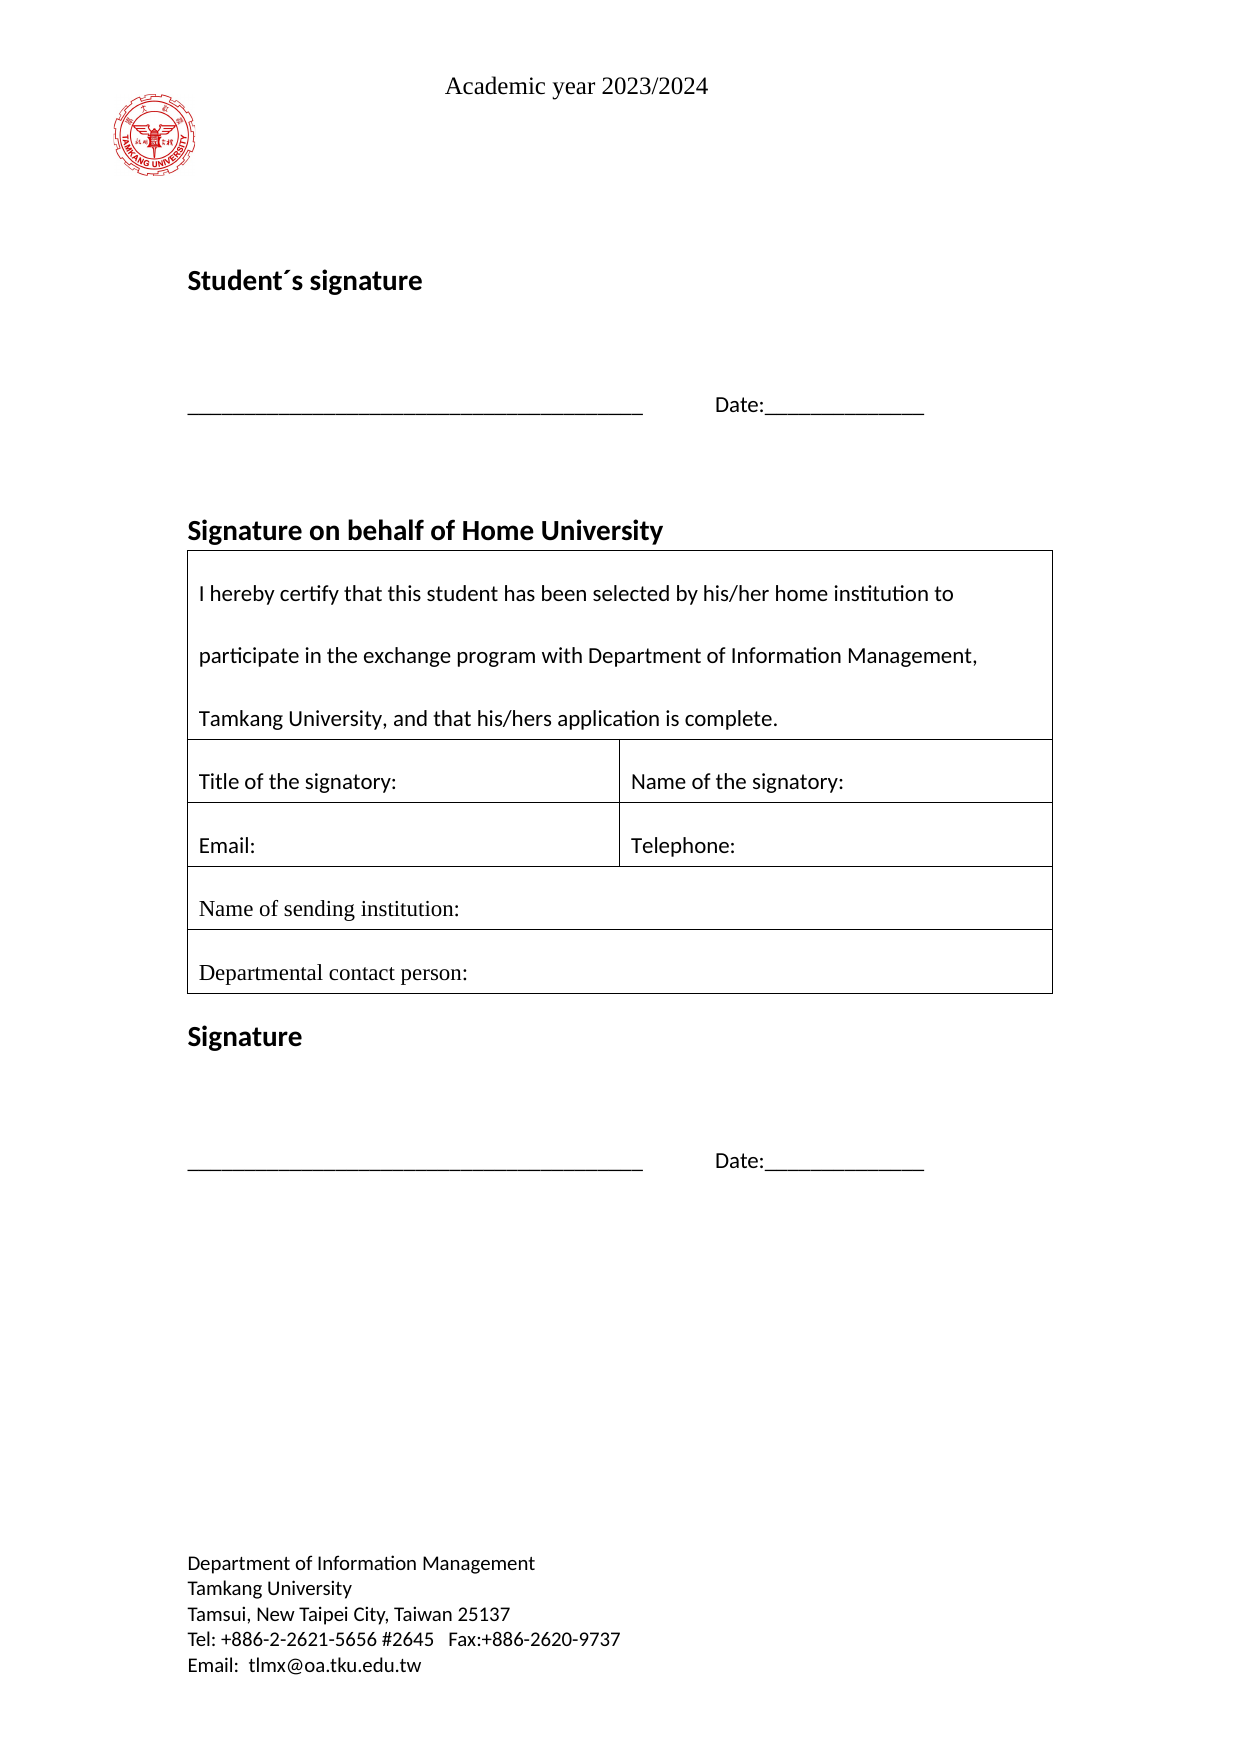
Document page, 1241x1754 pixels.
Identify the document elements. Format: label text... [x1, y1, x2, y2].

text ________________________________________ Date:______________ [187, 1119, 1053, 1181]
text ________________________________________ Date:______________ [187, 363, 1053, 425]
table_cell Telephone: [620, 803, 1052, 866]
table_cell Departmental contact person: [188, 930, 1052, 993]
table_cell Name of sending institution: [188, 867, 1052, 929]
text Signature on behalf of Home University [187, 488, 1053, 550]
table_cell Email: [188, 803, 619, 866]
text Student´s signature [187, 238, 1053, 300]
table_header I hereby certify that this student has been selected by his/her home institution to participate in the exchange program with Department of Information Management, Tamkang University, and that his/hers application is complete. [188, 551, 1052, 739]
table_cell Title of the signatory: [188, 740, 619, 802]
table_cell Name of the signatory: [620, 740, 1052, 802]
text Signature [187, 994, 1053, 1056]
